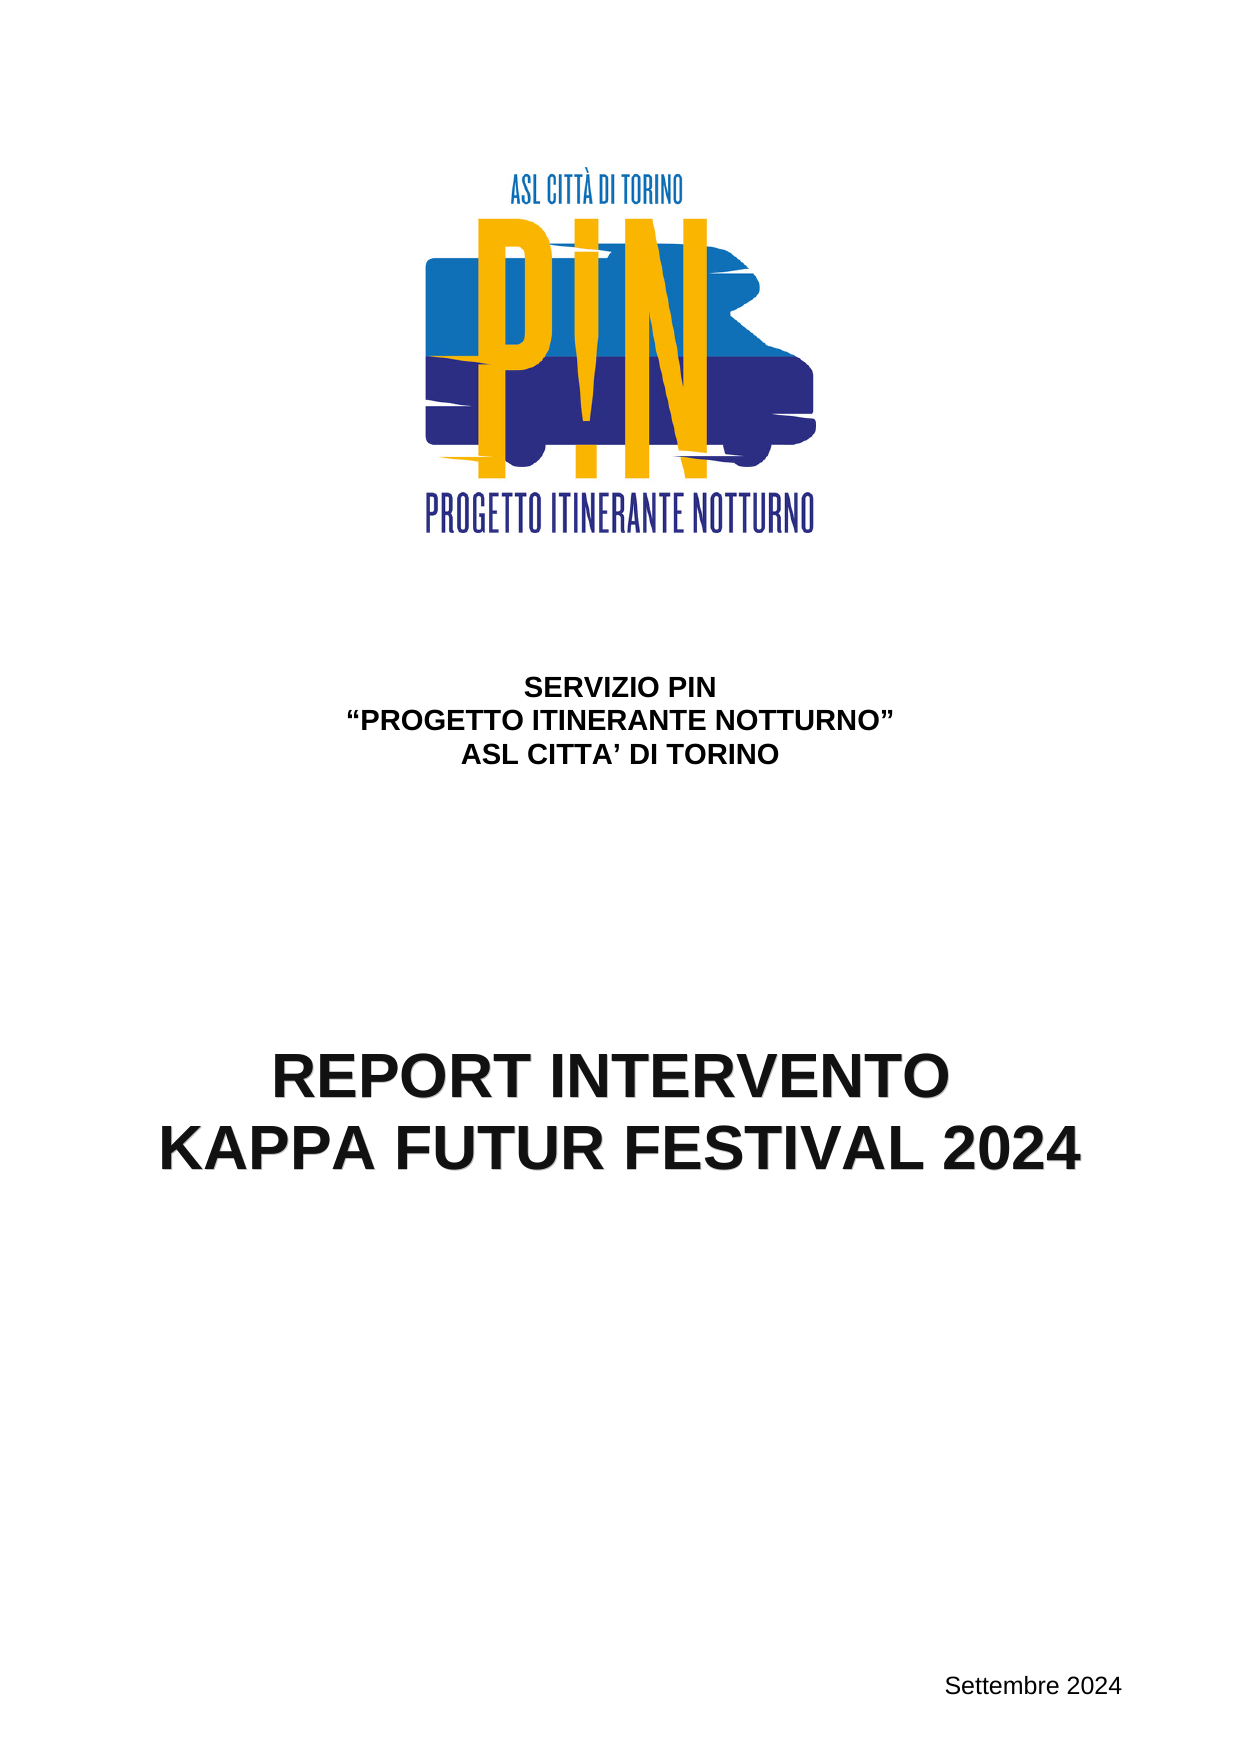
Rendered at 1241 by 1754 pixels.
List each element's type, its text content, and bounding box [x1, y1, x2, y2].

text KAPPA FUTUR FESTIVAL 2024 [118, 1111, 1122, 1183]
text “PROGETTO ITINERANTE NOTTURNO” [118, 703, 1122, 737]
text ASL CITTA’ DI TORINO [118, 737, 1122, 771]
picture [411, 167, 816, 533]
text SERVIZIO PIN [118, 670, 1122, 703]
text REPORT INTERVENTO [118, 1039, 1122, 1111]
text Settembre 2024 [118, 1671, 1122, 1700]
